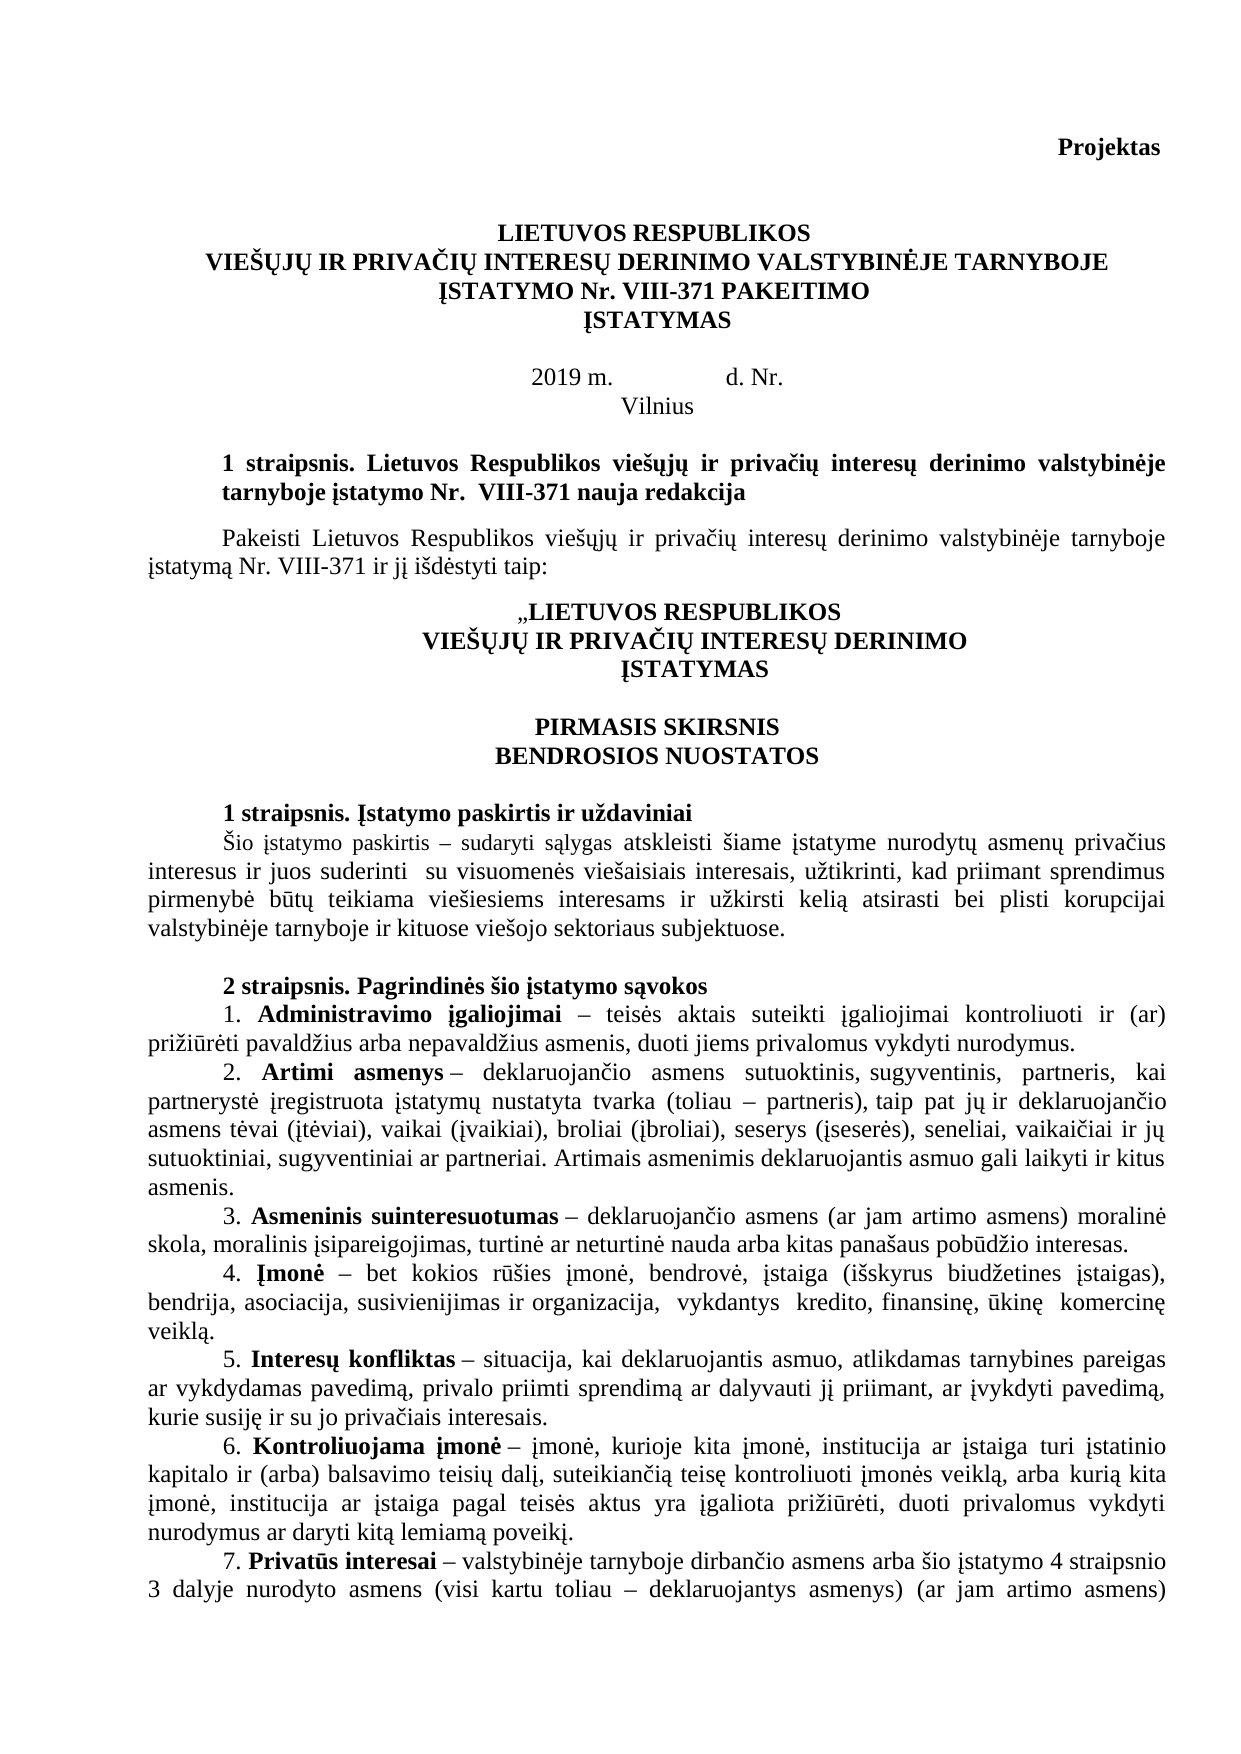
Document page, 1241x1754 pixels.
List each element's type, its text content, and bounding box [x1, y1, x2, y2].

text ĮSTATYMAS [148, 305, 1167, 333]
text 6. Kontroliuojama įmonė – įmonė, kurioje kita įmonė, institucija ar įstaiga turi įstatinio kapitalo ir (arba) balsavimo teisių dalį, suteikiančią teisę kontroliuoti įmonės veiklą, arba kurią kita įmonė, institucija ar įstaiga pagal teisės aktus yra įgaliota prižiūrėti, duoti privalomus vykdyti nurodymus ar daryti kitą lemiamą poveikį. [148, 1431, 1167, 1546]
text ĮSTATYMAS [148, 654, 1167, 683]
text 3. Asmeninis suinteresuotumas – deklaruojančio asmens (ar jam artimo asmens) moralinė skola, moralinis įsipareigojimas, turtinė ar neturtinė nauda arba kitas panašaus pobūdžio interesas. [148, 1201, 1167, 1258]
text „LIETUVOS RESPUBLIKOS [148, 597, 1167, 626]
text 4. Įmonė – bet kokios rūšies įmonė, bendrovė, įstaiga (išskyrus biudžetines įstaigas), bendrija, asociacija, susivienijimas ir organizacija, vykdantys kredito, finansinę, ūkinę komercinę veiklą. [148, 1258, 1167, 1344]
text BENDROSIOS NUOSTATOS [148, 741, 1167, 769]
text 2 straipsnis. Pagrindinės šio įstatymo sąvokos [148, 971, 1167, 999]
text 5. Interesų konfliktas – situacija, kai deklaruojantis asmuo, atlikdamas tarnybines pareigas ar vykdydamas pavedimą, privalo priimti sprendimą ar dalyvauti jį priimant, ar įvykdyti pavedimą, kurie susiję ir su jo privačiais interesais. [148, 1344, 1167, 1431]
text VIEŠŲJŲ IR PRIVAČIŲ INTERESŲ DERINIMO VALSTYBINĖJE TARNYBOJE ĮSTATYMO Nr. VIII-371 PAKEITIMO [148, 247, 1167, 305]
text 1 straipsnis. Įstatymo paskirtis ir uždaviniai [148, 798, 1167, 827]
text Projektas [148, 132, 1167, 161]
text PIRMASIS SKIRSNIS [148, 683, 1167, 741]
text 1. Administravimo įgaliojimai – teisės aktais suteikti įgaliojimai kontroliuoti ir (ar) prižiūrėti pavaldžius arba nepavaldžius asmenis, duoti jiems privalomus vykdyti nurodymus. [148, 999, 1167, 1057]
text 2. Artimi asmenys – deklaruojančio asmens sutuoktinis, sugyventinis, partneris, kai partnerystė įregistruota įstatymų nustatyta tvarka (toliau – partneris), taip pat jų ir deklaruojančio asmens tėvai (įtėviai), vaikai (įvaikiai), broliai (įbroliai), seserys (įseserės), seneliai, vaikaičiai ir jų sutuoktiniai, sugyventiniai ar partneriai. Artimais asmenimis deklaruojantis asmuo gali laikyti ir kitus asmenis. [148, 1057, 1167, 1201]
text LIETUVOS RESPUBLIKOS [148, 218, 1167, 247]
text 1 straipsnis. Lietuvos Respublikos viešųjų ir privačių interesų derinimo valstybinėje tarnyboje įstatymo Nr. VIII-371 nauja redakcija [222, 448, 1167, 506]
text 2019 m. d. Nr. [148, 362, 1167, 391]
text Vilnius [148, 391, 1167, 420]
text Pakeisti Lietuvos Respublikos viešųjų ir privačių interesų derinimo valstybinėje tarnyboje įstatymą Nr. VIII-371 ir jį išdėstyti taip: [148, 523, 1167, 580]
text 7. Privatūs interesai – valstybinėje tarnyboje dirbančio asmens arba šio įstatymo 4 straipsnio 3 dalyje nurodyto asmens (visi kartu toliau – deklaruojantys asmenys) (ar jam artimo asmens) [148, 1546, 1167, 1603]
text Šio įstatymo paskirtis – sudaryti sąlygas atskleisti šiame įstatyme nurodytų asmenų privačius interesus ir juos suderinti su visuomenės viešaisiais interesais, užtikrinti, kad priimant sprendimus pirmenybė būtų teikiama viešiesiems interesams ir užkirsti kelią atsirasti bei plisti korupcijai valstybinėje tarnyboje ir kituose viešojo sektoriaus subjektuose. [148, 827, 1167, 942]
text VIEŠŲJŲ IR PRIVAČIŲ INTERESŲ DERINIMO [148, 626, 1167, 654]
